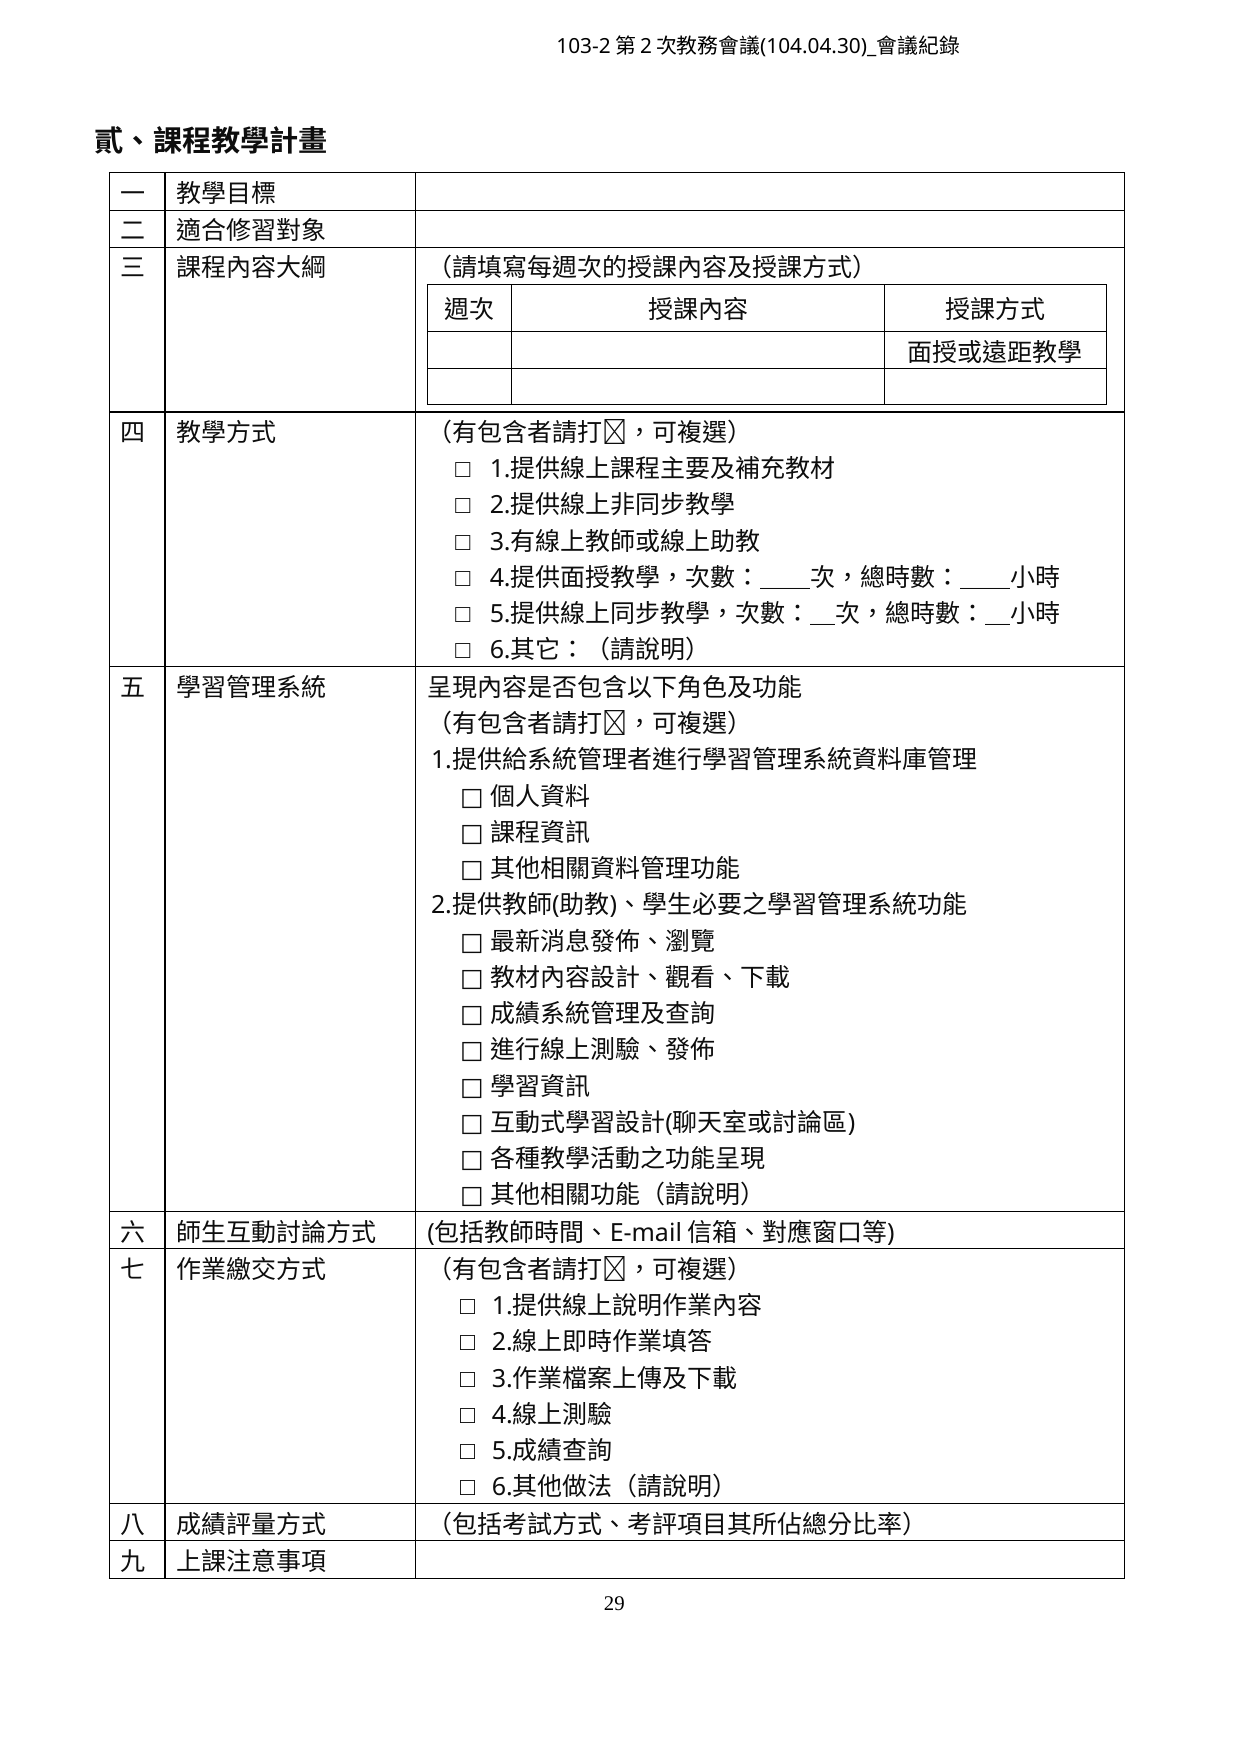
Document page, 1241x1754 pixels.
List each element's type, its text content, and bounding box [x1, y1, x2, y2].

table_cell [110, 1249, 164, 1503]
table_header [416, 173, 1124, 209]
table_cell [416, 211, 1124, 247]
table_cell [428, 332, 511, 368]
table_header 教學目標 [166, 173, 415, 209]
table_cell （包括考試方式、考評項目其所佔總分比率） [416, 1504, 1124, 1540]
table_cell (包括教師時間、E-mail信箱、對應窗口等) [416, 1212, 1124, 1248]
table_cell 成績評量方式 [166, 1504, 415, 1540]
table_cell 面授或遠距教學 [885, 332, 1106, 368]
table_cell （有包含者請打，可複選） 1.提供線上課程主要及補充教材 2.提供線上非同步教學 3.有線上教師或線上助教 4.提供面授教學，次數：＿＿次，總時數：＿＿小時 5.提供線上同步教學，次數：＿次，總時數：＿小時 6.其它：（請說明） [416, 413, 1124, 666]
table_cell 上課注意事項 [166, 1541, 415, 1578]
text 貳、課程教學計畫 [94, 117, 1134, 160]
table_cell [110, 1212, 164, 1248]
table_cell 作業繳交方式 [166, 1249, 415, 1503]
table_header 授課方式 [885, 285, 1106, 331]
table_cell 課程內容大綱 [166, 248, 415, 411]
table_cell 適合修習對象 [166, 211, 415, 247]
table_cell [110, 667, 164, 1211]
table_cell [110, 1541, 164, 1578]
table_cell [110, 248, 164, 411]
table_header 週次 [428, 285, 511, 331]
table_cell [512, 332, 884, 368]
table_cell 學習管理系統 [166, 667, 415, 1211]
table_cell （請填寫每週次的授課內容及授課方式） [416, 248, 1124, 411]
table_header [110, 173, 164, 209]
table_cell [110, 211, 164, 247]
table_cell [416, 1541, 1124, 1578]
table_cell [428, 369, 511, 403]
table_cell 教學方式 [166, 413, 415, 666]
table_cell 呈現內容是否包含以下角色及功能 （有包含者請打，可複選） 1.提供給系統管理者進行學習管理系統資料庫管理 □ 個人資料 □ 課程資訊 □ 其他相關資料管理功能 2.提供教師(助教)、學生必要之學習管理系統功能 □ 最新消息發佈、瀏覽 □ 教材內容設計、觀看、下載 □ 成績系統管理及查詢 □ 進行線上測驗、發佈 □ 學習資訊 □ 互動式學習設計(聊天室或討論區) □ 各種教學活動之功能呈現 □ 其他相關功能（請說明） [416, 667, 1124, 1211]
table_cell [885, 369, 1106, 403]
table_cell [110, 1504, 164, 1540]
table_header 授課內容 [512, 285, 884, 331]
table_cell [512, 369, 884, 403]
table_cell [110, 413, 164, 666]
table_cell （有包含者請打，可複選） 1.提供線上說明作業內容 2.線上即時作業填答 3.作業檔案上傳及下載 4.線上測驗 5.成績查詢 6.其他做法（請說明） [416, 1249, 1124, 1503]
table_cell 師生互動討論方式 [166, 1212, 415, 1248]
